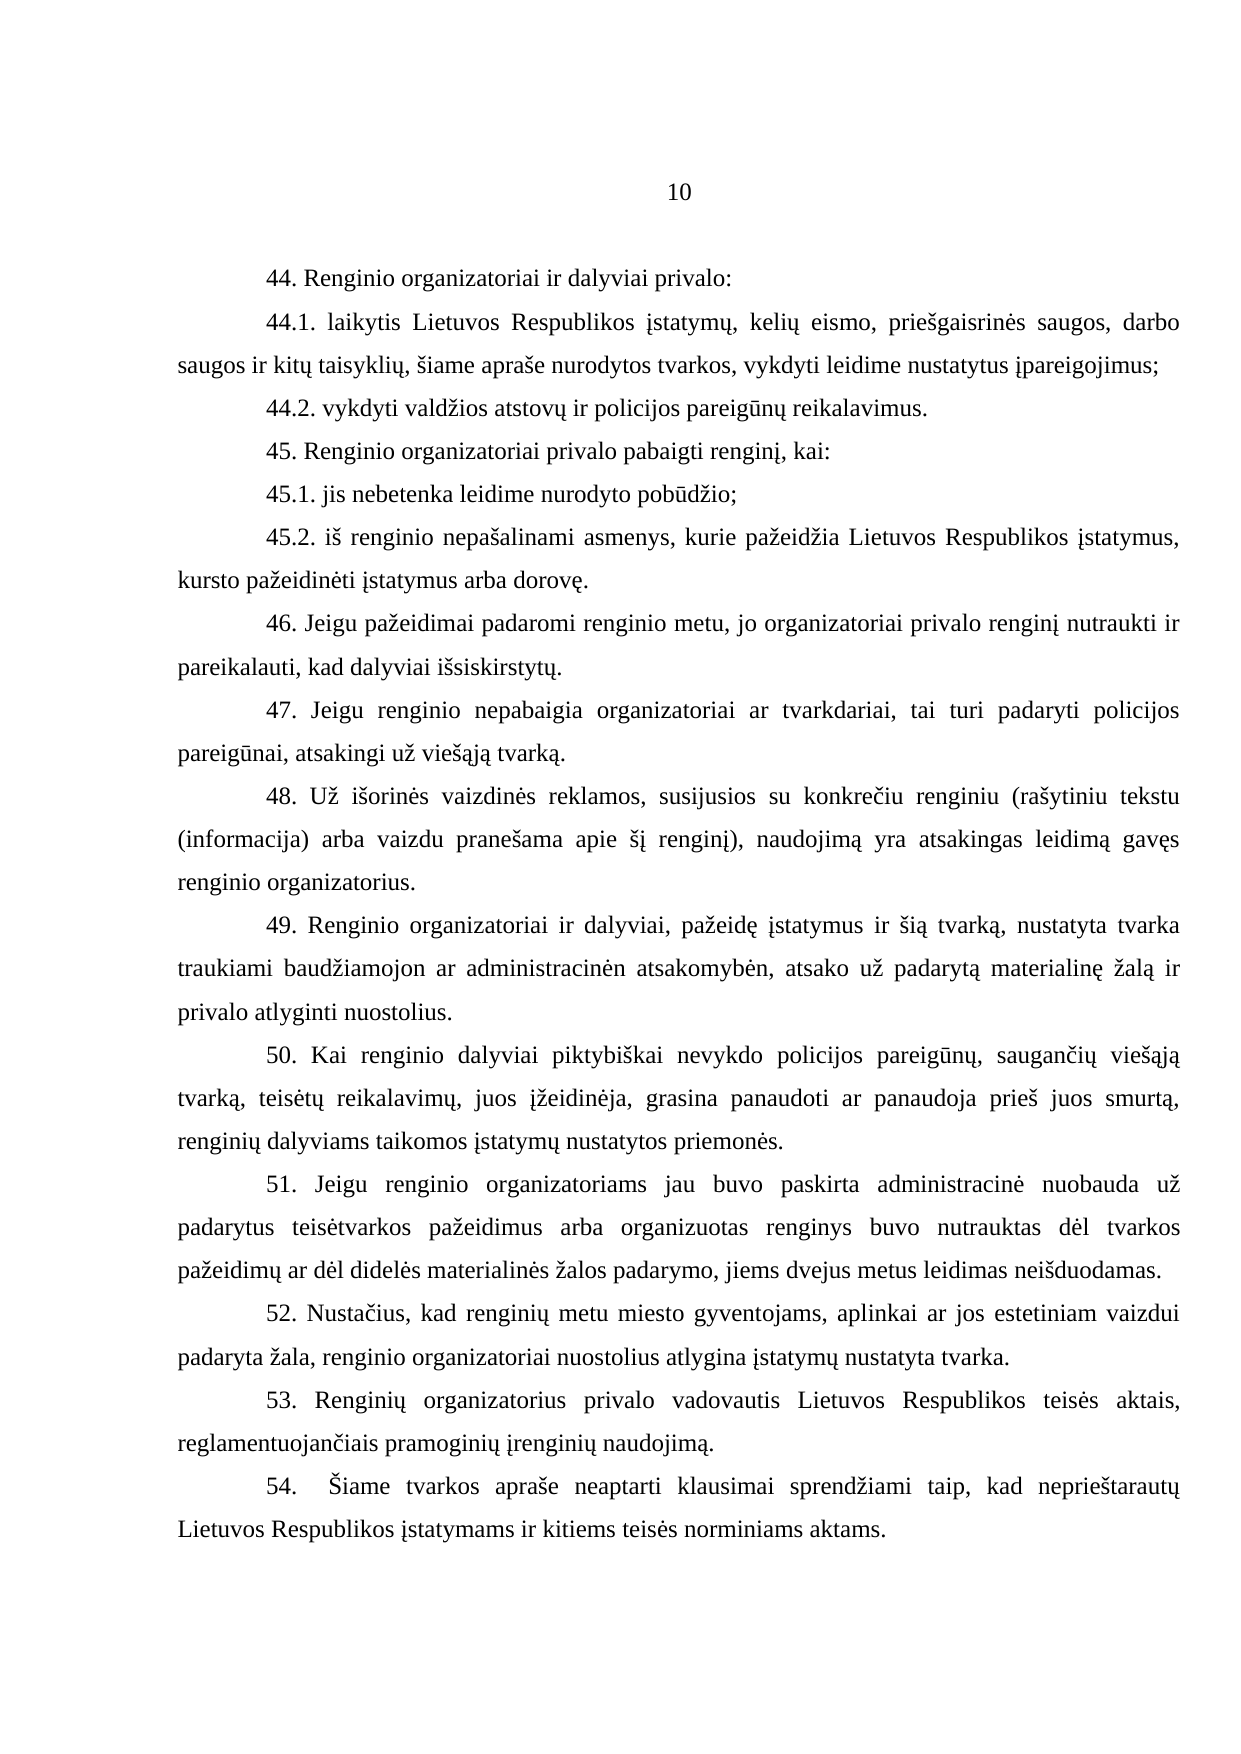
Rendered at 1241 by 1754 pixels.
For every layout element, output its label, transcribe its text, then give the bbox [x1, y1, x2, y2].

text 44.1. laikytis Lietuvos Respublikos įstatymų, kelių eismo, priešgaisrinės saugos, darbo saugos ir kitų taisyklių, šiame apraše nurodytos tvarkos, vykdyti leidime nustatytus įpareigojimus; [177, 307, 1181, 378]
text 53. Renginių organizatorius privalo vadovautis Lietuvos Respublikos teisės aktais, reglamentuojančiais pramoginių įrenginių naudojimą. [177, 1385, 1181, 1457]
text 45.2. iš renginio nepašalinami asmenys, kurie pažeidžia Lietuvos Respublikos įstatymus, kursto pažeidinėti įstatymus arba dorovę. [177, 522, 1181, 594]
text 44.2. vykdyti valdžios atstovų ir policijos pareigūnų reikalavimus. [177, 393, 1181, 422]
text 45. Renginio organizatoriai privalo pabaigti renginį, kai: [177, 436, 1181, 465]
text 45.1. jis nebetenka leidime nurodyto pobūdžio; [177, 479, 1181, 508]
text 50. Kai renginio dalyviai piktybiškai nevykdo policijos pareigūnų, saugančių viešąją tvarką, teisėtų reikalavimų, juos įžeidinėja, grasina panaudoti ar panaudoja prieš juos smurtą, renginių dalyviams taikomos įstatymų nustatytos priemonės. [177, 1040, 1181, 1155]
text 52. Nustačius, kad renginių metu miesto gyventojams, aplinkai ar jos estetiniam vaizdui padaryta žala, renginio organizatoriai nuostolius atlygina įstatymų nustatyta tvarka. [177, 1298, 1181, 1370]
text 47. Jeigu renginio nepabaigia organizatoriai ar tvarkdariai, tai turi padaryti policijos pareigūnai, atsakingi už viešąją tvarką. [177, 695, 1181, 767]
text 54. Šiame tvarkos apraše neaptarti klausimai sprendžiami taip, kad neprieštarautų Lietuvos Respublikos įstatymams ir kitiems teisės norminiams aktams. [177, 1471, 1181, 1543]
text 48. Už išorinės vaizdinės reklamos, susijusios su konkrečiu renginiu (rašytiniu tekstu (informacija) arba vaizdu pranešama apie šį renginį), naudojimą yra atsakingas leidimą gavęs renginio organizatorius. [177, 781, 1181, 896]
text 44. Renginio organizatoriai ir dalyviai privalo: [177, 263, 1181, 292]
text 51. Jeigu renginio organizatoriams jau buvo paskirta administracinė nuobauda už padarytus teisėtvarkos pažeidimus arba organizuotas renginys buvo nutrauktas dėl tvarkos pažeidimų ar dėl didelės materialinės žalos padarymo, jiems dvejus metus leidimas neišduodamas. [177, 1169, 1181, 1284]
text 46. Jeigu pažeidimai padaromi renginio metu, jo organizatoriai privalo renginį nutraukti ir pareikalauti, kad dalyviai išsiskirstytų. [177, 608, 1181, 680]
text 49. Renginio organizatoriai ir dalyviai, pažeidę įstatymus ir šią tvarką, nustatyta tvarka traukiami baudžiamojon ar administracinėn atsakomybėn, atsako už padarytą materialinę žalą ir privalo atlyginti nuostolius. [177, 910, 1181, 1025]
